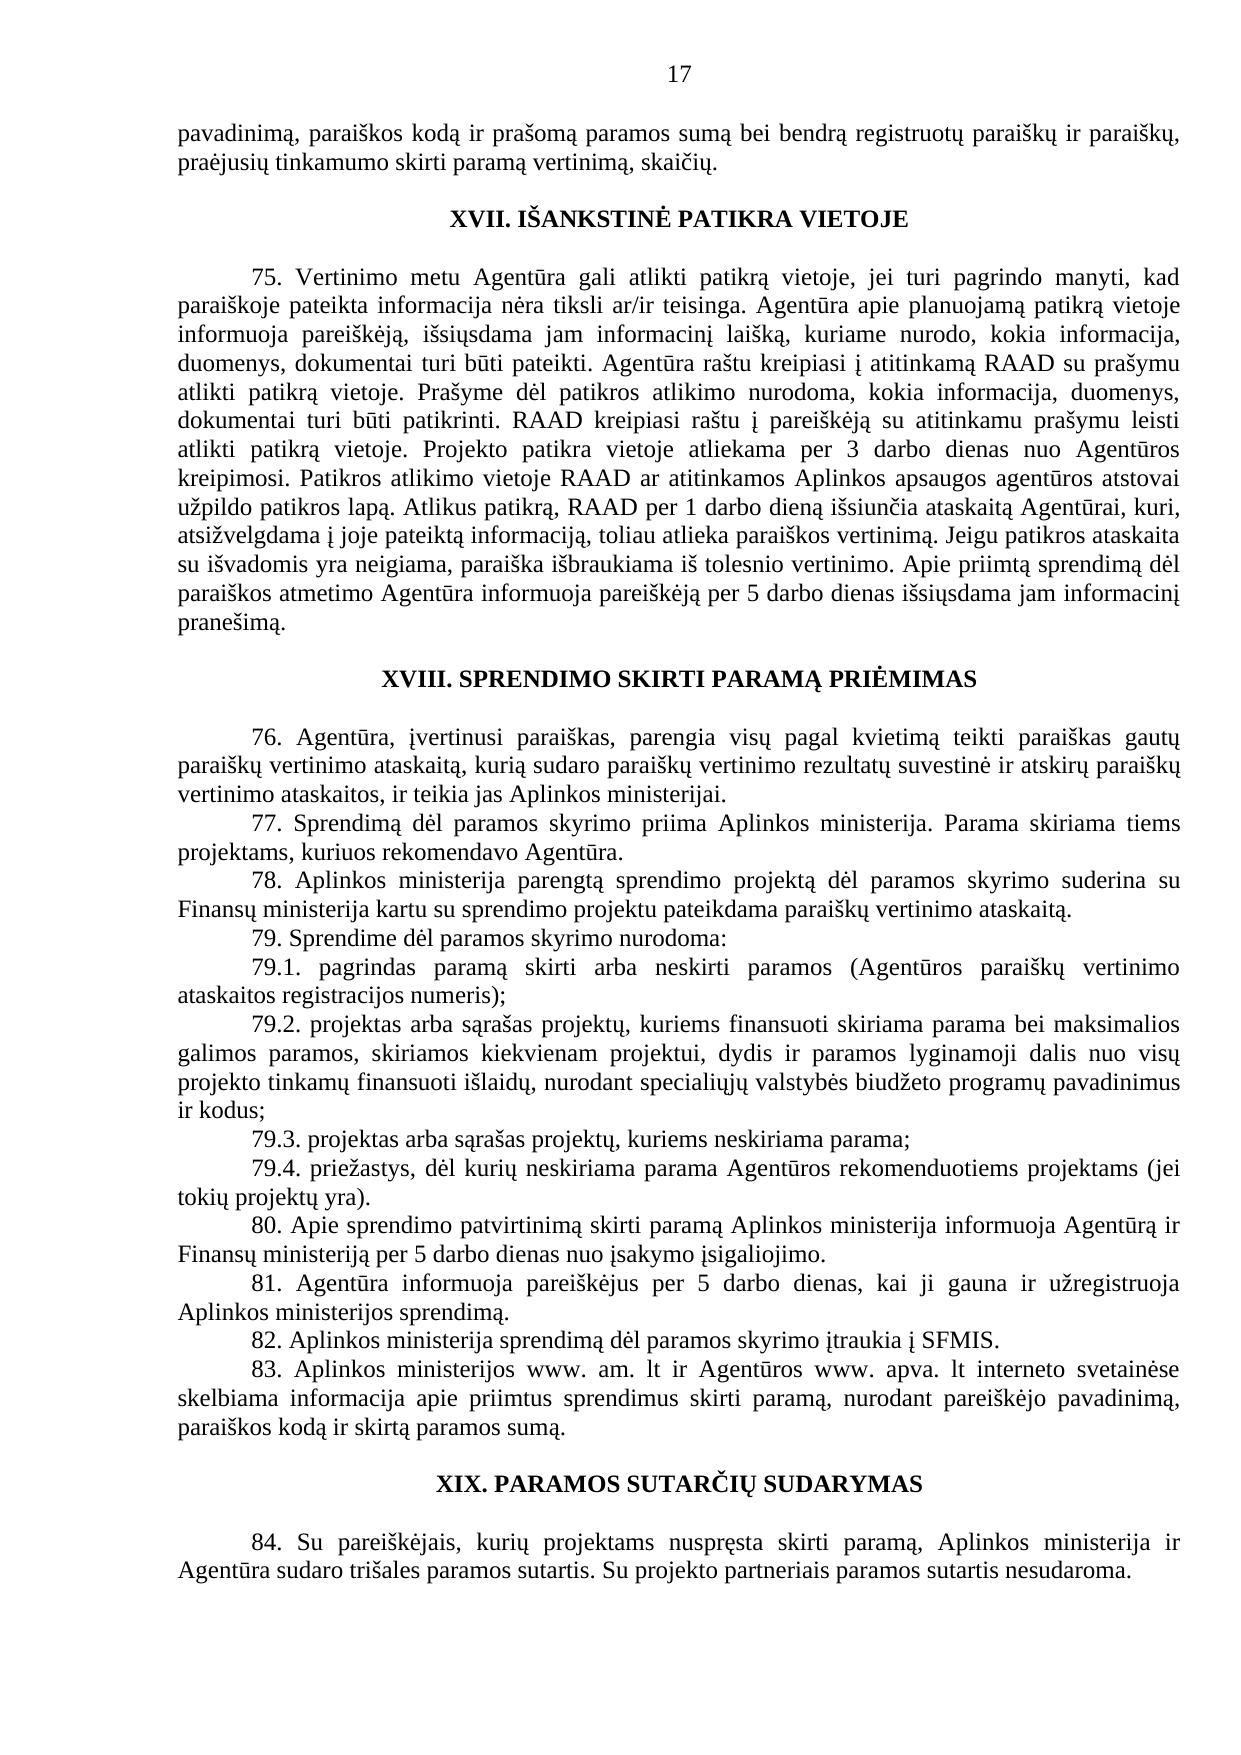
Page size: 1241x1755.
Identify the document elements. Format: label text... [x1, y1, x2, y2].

text 79. Sprendime dėl paramos skyrimo nurodoma: [177, 923, 1181, 952]
text 79.3. projektas arba sąrašas projektų, kuriems neskiriama parama; [177, 1124, 1181, 1153]
text 79.4. priežastys, dėl kurių neskiriama parama Agentūros rekomenduotiems projektams (jei tokių projektų yra). [177, 1153, 1181, 1211]
text 75. Vertinimo metu Agentūra gali atlikti patikrą vietoje, jei turi pagrindo manyti, kad paraiškoje pateikta informacija nėra tiksli ar/ir teisinga. Agentūra apie planuojamą patikrą vietoje informuoja pareiškėją, išsiųsdama jam informacinį laišką, kuriame nurodo, kokia informacija, duomenys, dokumentai turi būti pateikti. Agentūra raštu kreipiasi į atitinkamą RAAD su prašymu atlikti patikrą vietoje. Prašyme dėl patikros atlikimo nurodoma, kokia informacija, duomenys, dokumentai turi būti patikrinti. RAAD kreipiasi raštu į pareiškėją su atitinkamu prašymu leisti atlikti patikrą vietoje. Projekto patikra vietoje atliekama per 3 darbo dienas nuo Agentūros kreipimosi. Patikros atlikimo vietoje RAAD ar atitinkamos Aplinkos apsaugos agentūros atstovai užpildo patikros lapą. Atlikus patikrą, RAAD per 1 darbo dieną išsiunčia ataskaitą Agentūrai, kuri, atsižvelgdama į joje pateiktą informaciją, toliau atlieka paraiškos vertinimą. Jeigu patikros ataskaita su išvadomis yra neigiama, paraiška išbraukiama iš tolesnio vertinimo. Apie priimtą sprendimą dėl paraiškos atmetimo Agentūra informuoja pareiškėją per 5 darbo dienas išsiųsdama jam informacinį pranešimą. [177, 262, 1181, 636]
text 79.1. pagrindas paramą skirti arba neskirti paramos (Agentūros paraiškų vertinimo ataskaitos registracijos numeris); [177, 952, 1181, 1009]
text 78. Aplinkos ministerija parengtą sprendimo projektą dėl paramos skyrimo suderina su Finansų ministerija kartu su sprendimo projektu pateikdama paraiškų vertinimo ataskaitą. [177, 866, 1181, 923]
text 80. Apie sprendimo patvirtinimą skirti paramą Aplinkos ministerija informuoja Agentūrą ir Finansų ministeriją per 5 darbo dienas nuo įsakymo įsigaliojimo. [177, 1211, 1181, 1268]
text XIX. PARAMOS SUTARČIŲ SUDARYMAS [177, 1469, 1181, 1498]
text 84. Su pareiškėjais, kurių projektams nuspręsta skirti paramą, Aplinkos ministerija ir Agentūra sudaro trišales paramos sutartis. Su projekto partneriais paramos sutartis nesudaroma. [177, 1527, 1181, 1584]
text XVII. IŠANKSTINĖ PATIKRA VIETOJE [177, 204, 1181, 233]
text XViII. SPRENDIMO SKIRTI PARAMĄ PRIĖMIMAS [177, 664, 1181, 693]
text 79.2. projektas arba sąrašas projektų, kuriems finansuoti skiriama parama bei maksimalios galimos paramos, skiriamos kiekvienam projektui, dydis ir paramos lyginamoji dalis nuo visų projekto tinkamų finansuoti išlaidų, nurodant specialiųjų valstybės biudžeto programų pavadinimus ir kodus; [177, 1009, 1181, 1124]
text 83. Aplinkos ministerijos www. am. lt ir Agentūros www. apva. lt interneto svetainėse skelbiama informacija apie priimtus sprendimus skirti paramą, nurodant pareiškėjo pavadinimą, paraiškos kodą ir skirtą paramos sumą. [177, 1354, 1181, 1441]
text 82. Aplinkos ministerija sprendimą dėl paramos skyrimo įtraukia į SFMIS. [177, 1326, 1181, 1354]
text 81. Agentūra informuoja pareiškėjus per 5 darbo dienas, kai ji gauna ir užregistruoja Aplinkos ministerijos sprendimą. [177, 1268, 1181, 1326]
text pavadinimą, paraiškos kodą ir prašomą paramos sumą bei bendrą registruotų paraiškų ir paraiškų, praėjusių tinkamumo skirti paramą vertinimą, skaičių. [177, 118, 1181, 176]
text 76. Agentūra, įvertinusi paraiškas, parengia visų pagal kvietimą teikti paraiškas gautų paraiškų vertinimo ataskaitą, kurią sudaro paraiškų vertinimo rezultatų suvestinė ir atskirų paraiškų vertinimo ataskaitos, ir teikia jas Aplinkos ministerijai. [177, 722, 1181, 808]
text 77. Sprendimą dėl paramos skyrimo priima Aplinkos ministerija. Parama skiriama tiems projektams, kuriuos rekomendavo Agentūra. [177, 808, 1181, 866]
